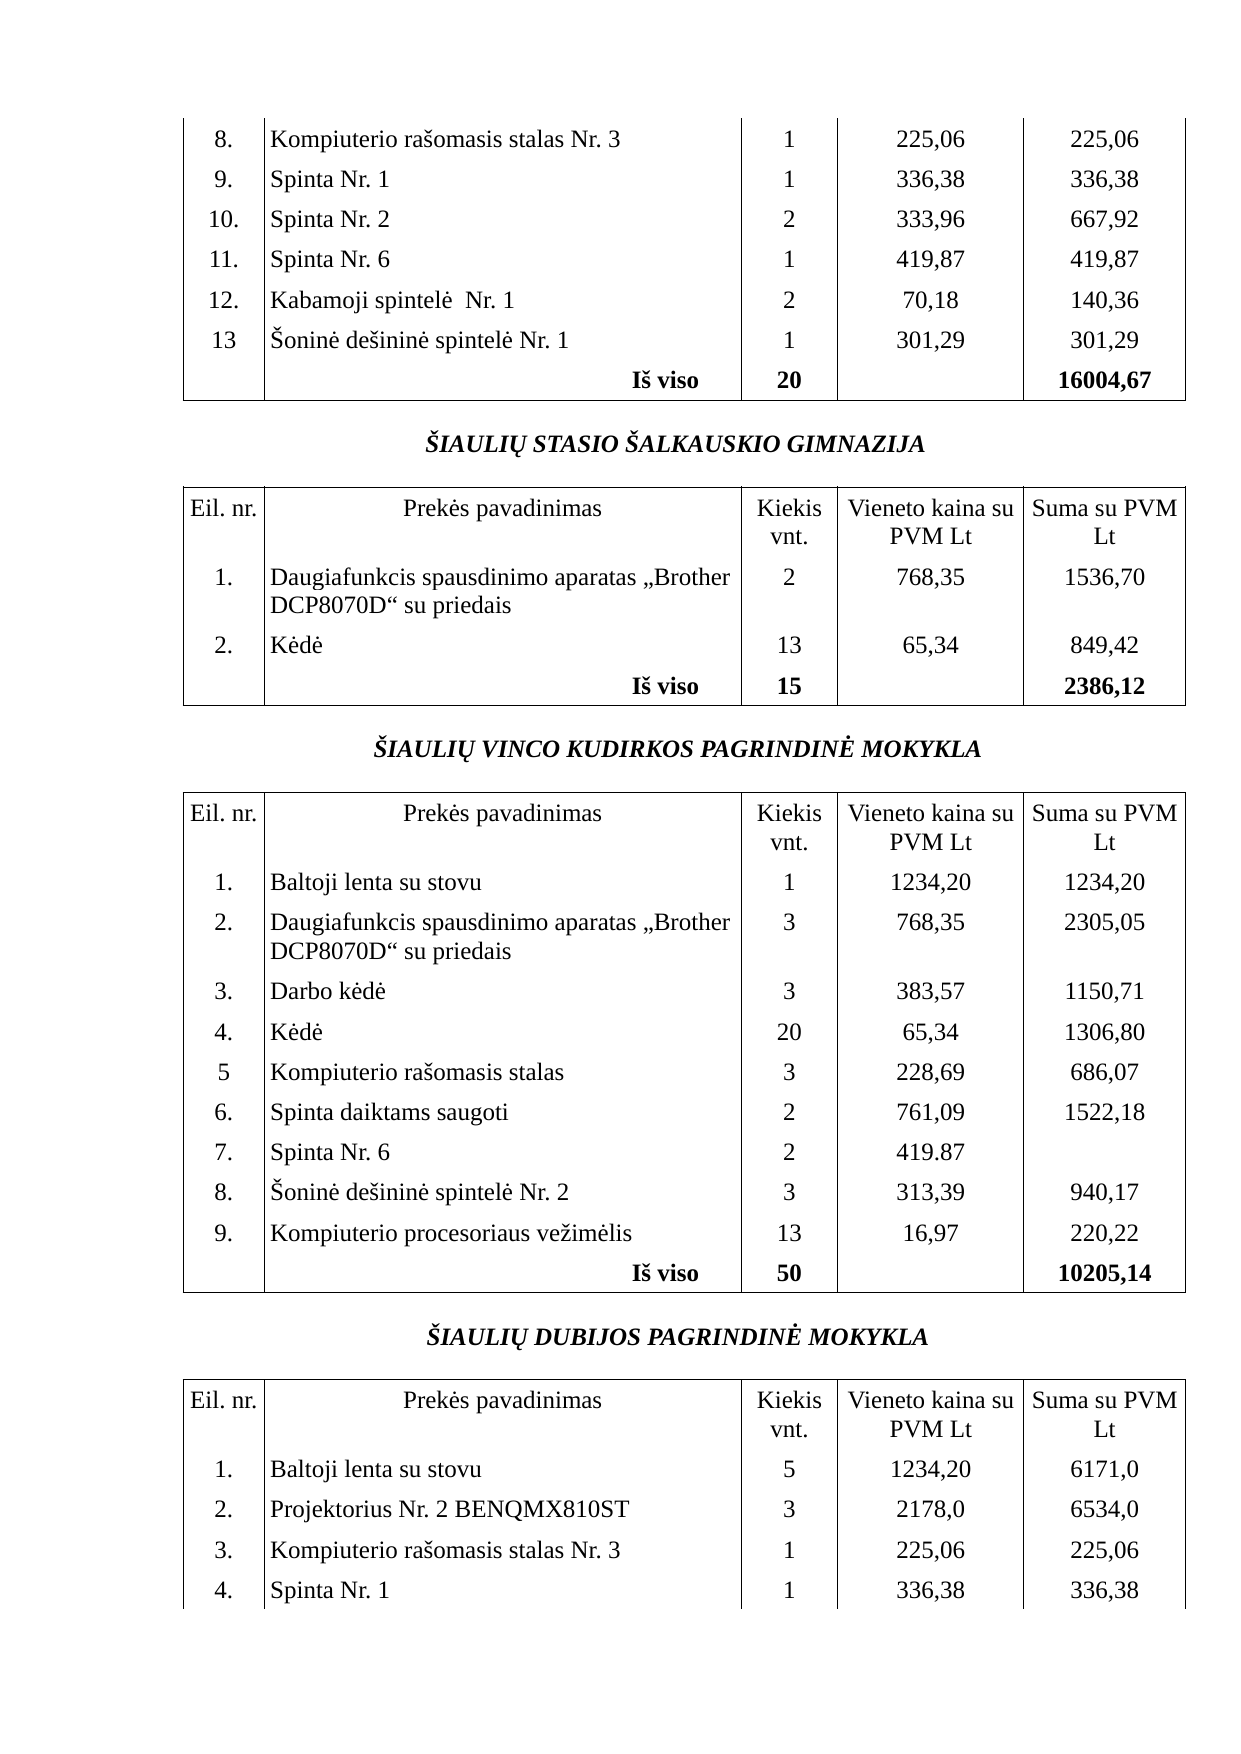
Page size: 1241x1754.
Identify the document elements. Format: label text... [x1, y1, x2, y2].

table_cell 3 [742, 1051, 837, 1091]
table_cell 3 [742, 1489, 837, 1529]
table_cell [838, 359, 1023, 399]
table_cell 1150,71 [1024, 971, 1185, 1011]
table_cell 4. [184, 1011, 264, 1051]
table_cell 1. [184, 1449, 264, 1489]
table_header Vieneto kaina su PVM Lt [838, 1380, 1023, 1448]
table_cell Kompiuterio rašomasis stalas Nr. 3 [265, 1529, 741, 1569]
table_cell 6171,0 [1024, 1449, 1185, 1489]
table_cell 4. [184, 1569, 264, 1609]
table_cell Spinta Nr. 1 [265, 158, 741, 198]
table_cell 761,09 [838, 1091, 1023, 1131]
table_cell 383,57 [838, 971, 1023, 1011]
table_cell Spinta Nr. 6 [265, 239, 741, 279]
table_cell 3. [184, 1529, 264, 1569]
table_cell 225,06 [838, 118, 1023, 158]
table_cell 336,38 [838, 158, 1023, 198]
table_cell 1234,20 [838, 861, 1023, 902]
table_cell Šoninė dešininė spintelė Nr. 1 [265, 319, 741, 359]
table_cell 20 [742, 359, 837, 399]
table_header Vieneto kaina su PVM Lt [838, 793, 1023, 861]
table_cell 2178,0 [838, 1489, 1023, 1529]
table_cell 8. [184, 118, 264, 158]
table_cell 1. [184, 556, 264, 625]
table_cell 8. [184, 1172, 264, 1212]
table_cell 1. [184, 861, 264, 902]
table_cell 1 [742, 1569, 837, 1609]
table_cell 16,97 [838, 1212, 1023, 1252]
table_cell 225,06 [838, 1529, 1023, 1569]
table_header Suma su PVM Lt [1024, 793, 1185, 861]
table_header Prekės pavadinimas [265, 793, 741, 861]
table_cell 13 [742, 625, 837, 665]
table_cell 1234,20 [1024, 861, 1185, 902]
table_header Eil. nr. [184, 488, 264, 556]
table_cell Iš viso [265, 1252, 741, 1292]
table_cell 1522,18 [1024, 1091, 1185, 1131]
table_cell 1 [742, 118, 837, 158]
table_cell 2386,12 [1024, 665, 1185, 705]
table_cell Iš viso [265, 665, 741, 705]
table_cell Darbo kėdė [265, 971, 741, 1011]
table_cell Spinta daiktams saugoti [265, 1091, 741, 1131]
table_cell 2. [184, 625, 264, 665]
table_cell Kompiuterio rašomasis stalas Nr. 3 [265, 118, 741, 158]
table_cell 10. [184, 199, 264, 239]
table_cell 940,17 [1024, 1172, 1185, 1212]
table_cell 7. [184, 1131, 264, 1172]
table_cell 1306,80 [1024, 1011, 1185, 1051]
table_cell Kėdė [265, 625, 741, 665]
table_cell 768,35 [838, 556, 1023, 625]
table_cell Baltoji lenta su stovu [265, 1449, 741, 1489]
table_cell Kabamoji spintelė Nr. 1 [265, 279, 741, 319]
table_cell 2305,05 [1024, 902, 1185, 971]
table_cell 2 [742, 199, 837, 239]
table_cell 10205,14 [1024, 1252, 1185, 1292]
table_cell Spinta Nr. 6 [265, 1131, 741, 1172]
table_cell 686,07 [1024, 1051, 1185, 1091]
table_cell 65,34 [838, 625, 1023, 665]
table_cell 16004,67 [1024, 359, 1185, 399]
table_header Kiekis vnt. [742, 488, 837, 556]
table_cell Spinta Nr. 1 [265, 1569, 741, 1609]
table_cell Spinta Nr. 2 [265, 199, 741, 239]
table_cell 2. [184, 902, 264, 971]
table_cell 419,87 [838, 239, 1023, 279]
table_cell 667,92 [1024, 199, 1185, 239]
table_cell 70,18 [838, 279, 1023, 319]
table_header Kiekis vnt. [742, 793, 837, 861]
table_cell 220,22 [1024, 1212, 1185, 1252]
table_cell Baltoji lenta su stovu [265, 861, 741, 902]
table_cell 11. [184, 239, 264, 279]
table_cell Kėdė [265, 1011, 741, 1051]
table_header Suma su PVM Lt [1024, 488, 1185, 556]
table_cell 336,38 [838, 1569, 1023, 1609]
table_cell [838, 1252, 1023, 1292]
table_cell 1 [742, 861, 837, 902]
table_cell 20 [742, 1011, 837, 1051]
table_cell [1024, 1131, 1185, 1172]
table_cell 9. [184, 158, 264, 198]
table_header Prekės pavadinimas [265, 488, 741, 556]
table_cell 225,06 [1024, 118, 1185, 158]
table_header Eil. nr. [184, 793, 264, 861]
table_cell 13 [742, 1212, 837, 1252]
table_cell Iš viso [265, 359, 741, 399]
table_header Eil. nr. [184, 1380, 264, 1448]
table_cell 336,38 [1024, 1569, 1185, 1609]
table_cell 5 [184, 1051, 264, 1091]
table_cell 849,42 [1024, 625, 1185, 665]
table_cell Projektorius Nr. 2 BENQMX810ST [265, 1489, 741, 1529]
table_cell 15 [742, 665, 837, 705]
table_cell Daugiafunkcis spausdinimo aparatas „Brother DCP8070D“ su priedais [265, 902, 741, 971]
table_cell 228,69 [838, 1051, 1023, 1091]
table_cell 1234,20 [838, 1449, 1023, 1489]
table_header Kiekis vnt. [742, 1380, 837, 1448]
table_cell [184, 359, 264, 399]
table_cell 50 [742, 1252, 837, 1292]
table_cell 3. [184, 971, 264, 1011]
table_cell 1 [742, 158, 837, 198]
table_cell 313,39 [838, 1172, 1023, 1212]
text ŠIAULIŲ STASIO ŠALKAUSKIO GIMNAZIJA [177, 429, 1181, 458]
table_cell Šoninė dešininė spintelė Nr. 2 [265, 1172, 741, 1212]
table_header Vieneto kaina su PVM Lt [838, 488, 1023, 556]
table_header Prekės pavadinimas [265, 1380, 741, 1448]
table_cell 65,34 [838, 1011, 1023, 1051]
text ŠIAULIŲ DUBIJOS PAGRINDINĖ MOKYKLA [177, 1322, 1181, 1350]
table_cell 6. [184, 1091, 264, 1131]
table_cell 13 [184, 319, 264, 359]
table_cell [838, 665, 1023, 705]
table_cell 3 [742, 1172, 837, 1212]
table_cell 419.87 [838, 1131, 1023, 1172]
table_cell 3 [742, 971, 837, 1011]
table_cell 1 [742, 1529, 837, 1569]
table_cell 140,36 [1024, 279, 1185, 319]
table_cell 6534,0 [1024, 1489, 1185, 1529]
table_cell [184, 665, 264, 705]
table_cell 2. [184, 1489, 264, 1529]
table_cell 768,35 [838, 902, 1023, 971]
table_cell 1 [742, 319, 837, 359]
table_cell 1 [742, 239, 837, 279]
text ŠIAULIŲ VINCO KUDIRKOS PAGRINDINĖ MOKYKLA [177, 734, 1181, 763]
table_cell 336,38 [1024, 158, 1185, 198]
table_cell 1536,70 [1024, 556, 1185, 625]
table_cell 301,29 [1024, 319, 1185, 359]
table_cell 301,29 [838, 319, 1023, 359]
table_cell 12. [184, 279, 264, 319]
table_cell 2 [742, 279, 837, 319]
table_cell Kompiuterio procesoriaus vežimėlis [265, 1212, 741, 1252]
table_cell 2 [742, 1131, 837, 1172]
table_cell 2 [742, 1091, 837, 1131]
table_cell 333,96 [838, 199, 1023, 239]
table_cell 419,87 [1024, 239, 1185, 279]
table_cell 9. [184, 1212, 264, 1252]
table_cell 2 [742, 556, 837, 625]
table_header Suma su PVM Lt [1024, 1380, 1185, 1448]
table_cell Kompiuterio rašomasis stalas [265, 1051, 741, 1091]
table_cell 225,06 [1024, 1529, 1185, 1569]
table_cell 5 [742, 1449, 837, 1489]
table_cell Daugiafunkcis spausdinimo aparatas „Brother DCP8070D“ su priedais [265, 556, 741, 625]
table_cell 3 [742, 902, 837, 971]
table_cell [184, 1252, 264, 1292]
